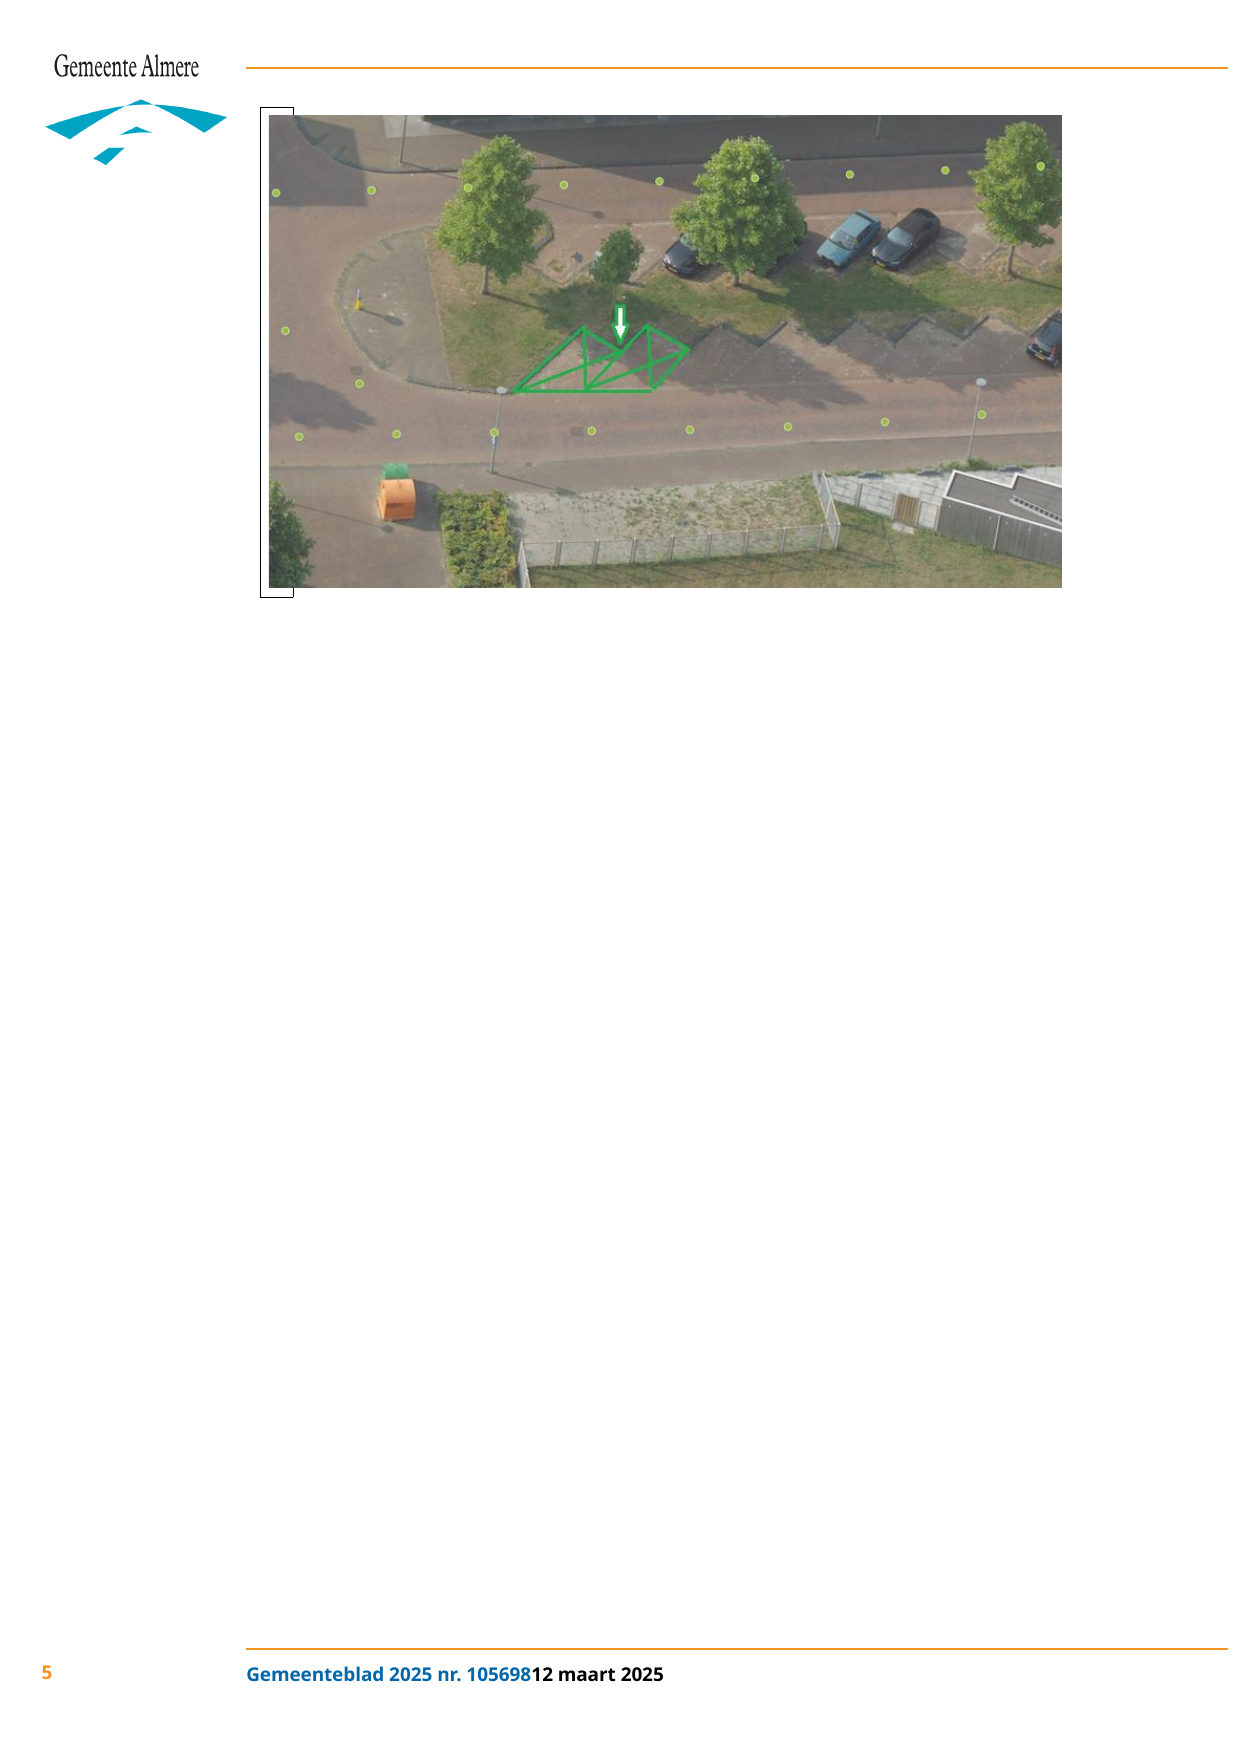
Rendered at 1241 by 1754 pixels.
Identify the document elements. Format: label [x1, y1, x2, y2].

picture [41, 47, 231, 172]
picture [268, 115, 1062, 588]
